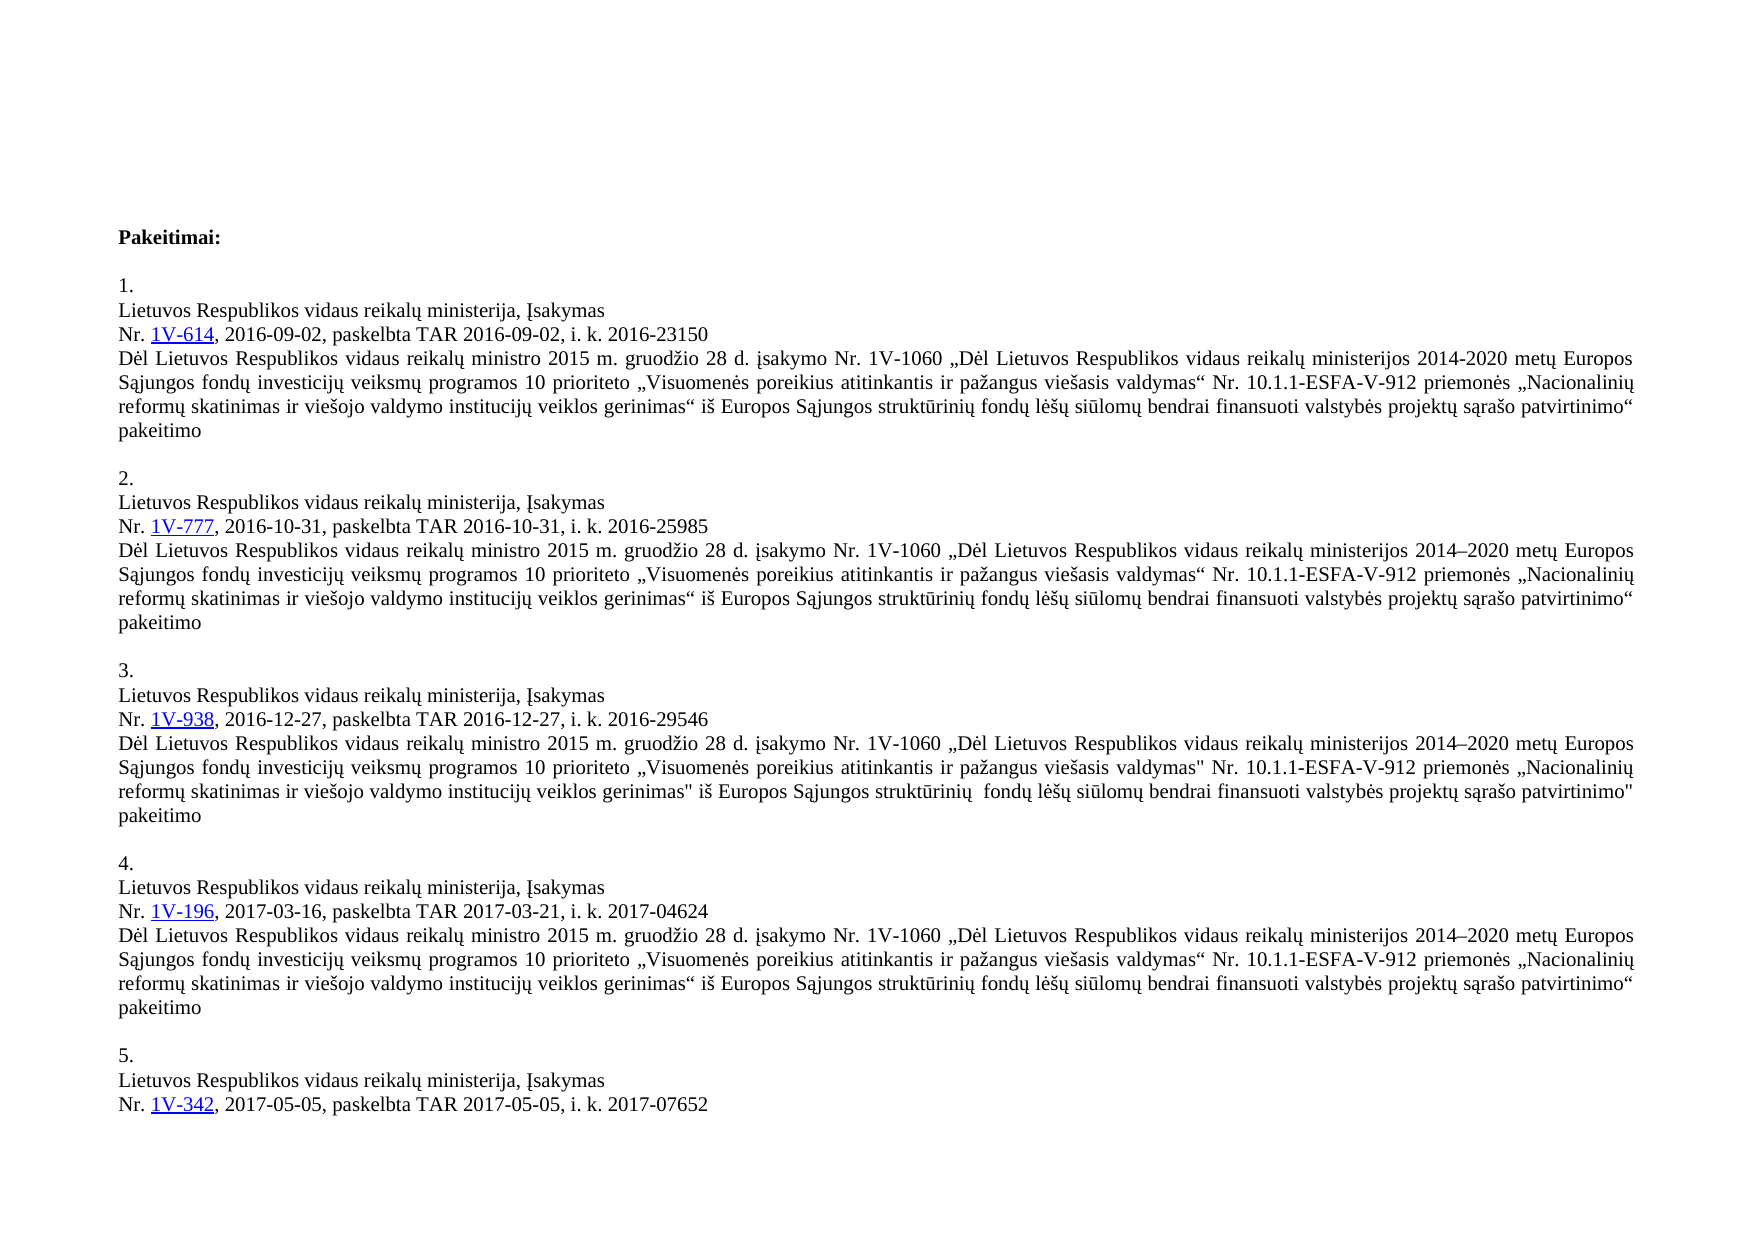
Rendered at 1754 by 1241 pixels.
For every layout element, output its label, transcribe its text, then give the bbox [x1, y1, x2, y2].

text Dėl Lietuvos Respublikos vidaus reikalų ministro 2015 m. gruodžio 28 d. įsakymo Nr. 1V-1060 „Dėl Lietuvos Respublikos vidaus reikalų ministerijos 2014–2020 metų Europos Sąjungos fondų investicijų veiksmų programos 10 prioriteto „Visuomenės poreikius atitinkantis ir pažangus viešasis valdymas“ Nr. 10.1.1-ESFA-V-912 priemonės „Nacionalinių reformų skatinimas ir viešojo valdymo institucijų veiklos gerinimas“ iš Europos Sąjungos struktūrinių fondų lėšų siūlomų bendrai finansuoti valstybės projektų sąrašo patvirtinimo“ pakeitimo [118, 538, 1636, 634]
text Nr. 1V-342, 2017-05-05, paskelbta TAR 2017-05-05, i. k. 2017-07652 [118, 1092, 1636, 1116]
text Dėl Lietuvos Respublikos vidaus reikalų ministro 2015 m. gruodžio 28 d. įsakymo Nr. 1V-1060 „Dėl Lietuvos Respublikos vidaus reikalų ministerijos 2014-2020 metų Europos Sąjungos fondų investicijų veiksmų programos 10 prioriteto „Visuomenės poreikius atitinkantis ir pažangus viešasis valdymas“ Nr. 10.1.1-ESFA-V-912 priemonės „Nacionalinių reformų skatinimas ir viešojo valdymo institucijų veiklos gerinimas“ iš Europos Sąjungos struktūrinių fondų lėšų siūlomų bendrai finansuoti valstybės projektų sąrašo patvirtinimo“ pakeitimo [118, 346, 1636, 442]
text Nr. 1V-196, 2017-03-16, paskelbta TAR 2017-03-21, i. k. 2017-04624 [118, 899, 1636, 923]
text Nr. 1V-777, 2016-10-31, paskelbta TAR 2016-10-31, i. k. 2016-25985 [118, 514, 1636, 538]
text Dėl Lietuvos Respublikos vidaus reikalų ministro 2015 m. gruodžio 28 d. įsakymo Nr. 1V-1060 „Dėl Lietuvos Respublikos vidaus reikalų ministerijos 2014–2020 metų Europos Sąjungos fondų investicijų veiksmų programos 10 prioriteto „Visuomenės poreikius atitinkantis ir pažangus viešasis valdymas“ Nr. 10.1.1-ESFA-V-912 priemonės „Nacionalinių reformų skatinimas ir viešojo valdymo institucijų veiklos gerinimas“ iš Europos Sąjungos struktūrinių fondų lėšų siūlomų bendrai finansuoti valstybės projektų sąrašo patvirtinimo“ pakeitimo [118, 923, 1636, 1019]
text Lietuvos Respublikos vidaus reikalų ministerija, Įsakymas [118, 682, 1636, 707]
text Nr. 1V-614, 2016-09-02, paskelbta TAR 2016-09-02, i. k. 2016-23150 [118, 322, 1636, 346]
text Dėl Lietuvos Respublikos vidaus reikalų ministro 2015 m. gruodžio 28 d. įsakymo Nr. 1V-1060 „Dėl Lietuvos Respublikos vidaus reikalų ministerijos 2014–2020 metų Europos Sąjungos fondų investicijų veiksmų programos 10 prioriteto „Visuomenės poreikius atitinkantis ir pažangus viešasis valdymas" Nr. 10.1.1-ESFA-V-912 priemonės „Nacionalinių reformų skatinimas ir viešojo valdymo institucijų veiklos gerinimas" iš Europos Sąjungos struktūrinių fondų lėšų siūlomų bendrai finansuoti valstybės projektų sąrašo patvirtinimo" pakeitimo [118, 731, 1636, 827]
text Lietuvos Respublikos vidaus reikalų ministerija, Įsakymas [118, 490, 1636, 514]
text Lietuvos Respublikos vidaus reikalų ministerija, Įsakymas [118, 875, 1636, 899]
text Lietuvos Respublikos vidaus reikalų ministerija, Įsakymas [118, 297, 1636, 322]
text 4. [118, 851, 1636, 875]
text Lietuvos Respublikos vidaus reikalų ministerija, Įsakymas [118, 1067, 1636, 1092]
text Pakeitimai: [118, 225, 1636, 249]
text 2. [118, 466, 1636, 490]
text Nr. 1V-938, 2016-12-27, paskelbta TAR 2016-12-27, i. k. 2016-29546 [118, 707, 1636, 731]
text 5. [118, 1043, 1636, 1067]
text 1. [118, 273, 1636, 297]
text 3. [118, 658, 1636, 682]
